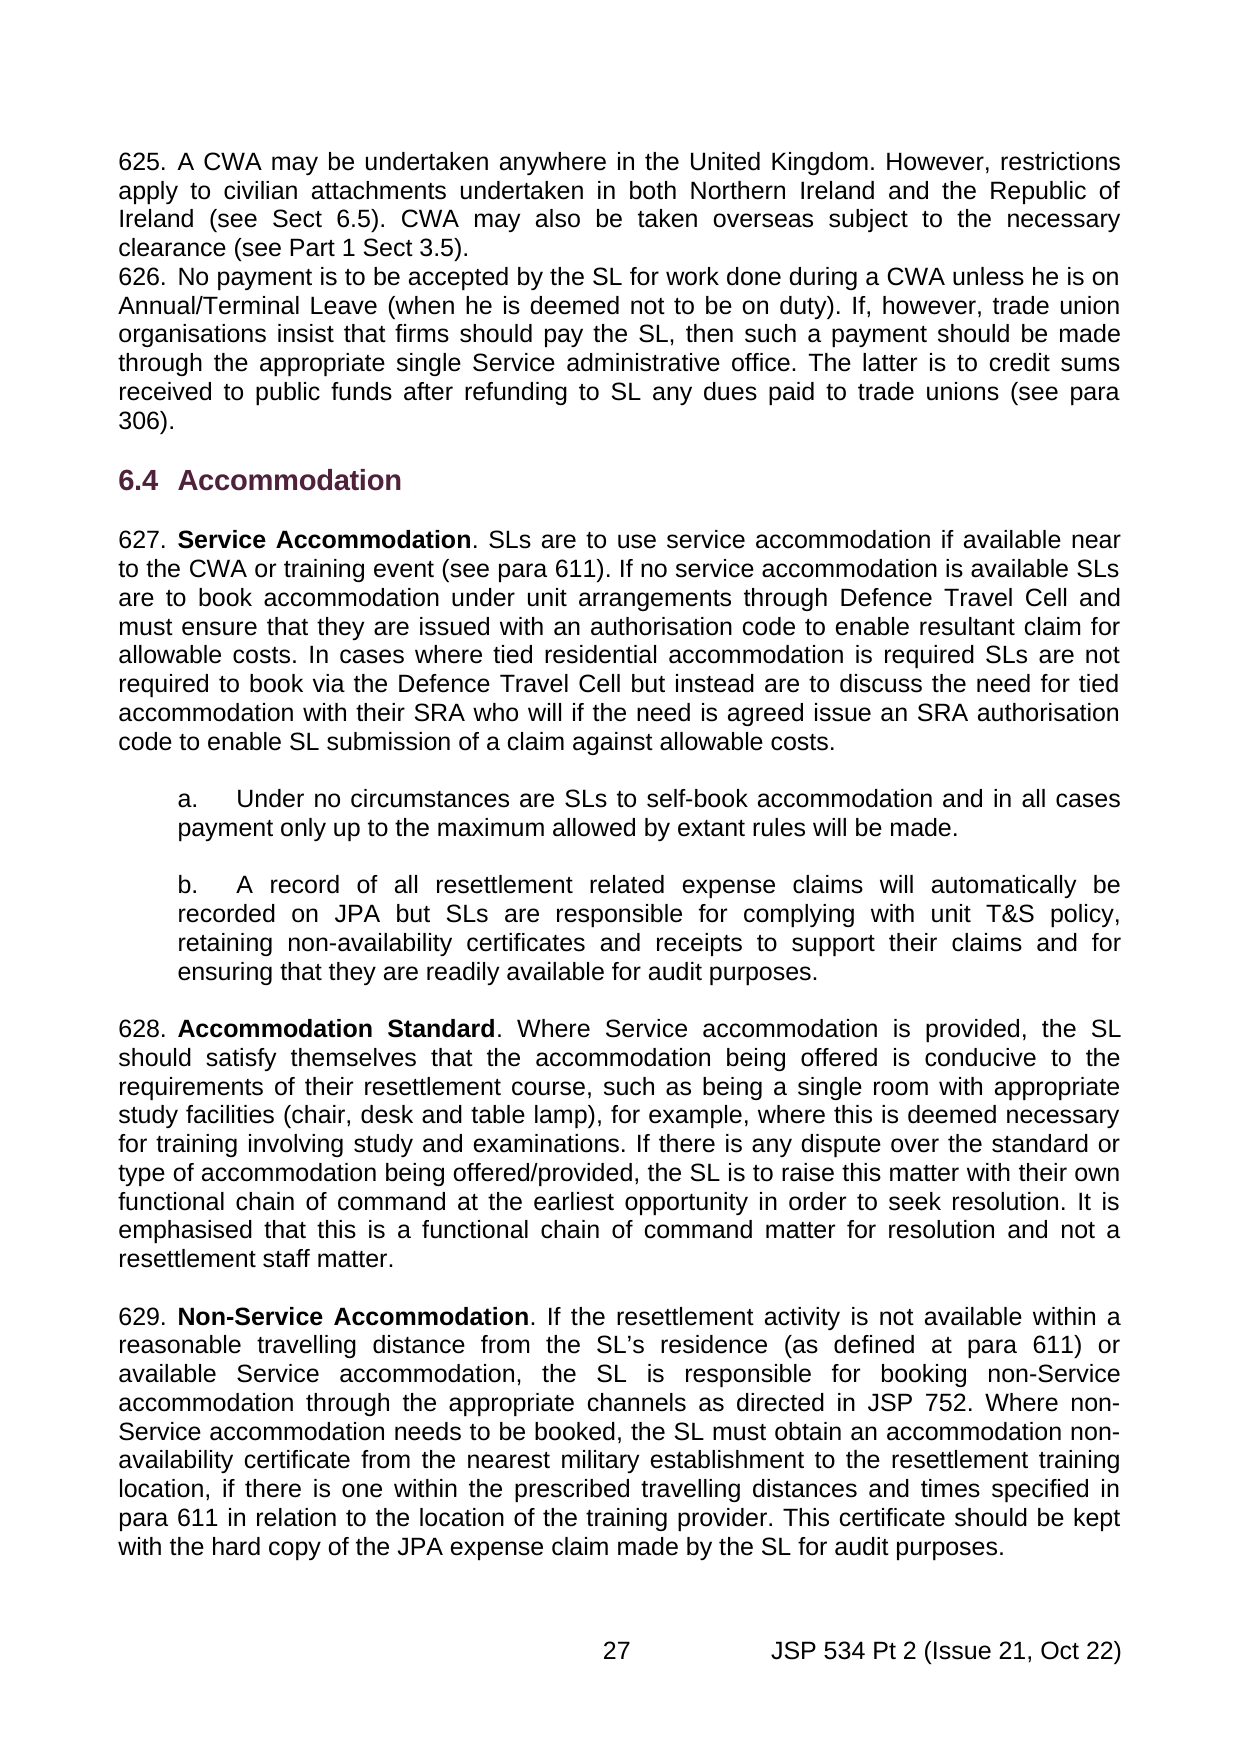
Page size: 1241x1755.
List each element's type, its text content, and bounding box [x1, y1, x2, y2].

subtitle 6.4 Accommodation [118, 463, 1122, 497]
list Accommodation Standard. Where Service accommodation is provided, the SL should satisfy themselves that the accommodation being offered is conducive to the requirements of their resettlement course, such as being a single room with appropriate study facilities (chair, desk and table lamp), for example, where this is deemed necessary for training involving study and examinations. If there is any dispute over the standard or type of accommodation being offered/provided, the SL is to raise this matter with their own functional chain of command at the earliest opportunity in order to seek resolution. It is emphasised that this is a functional chain of command matter for resolution and not a resettlement staff matter. [118, 1014, 1122, 1273]
list Under no circumstances are SLs to self-book accommodation and in all cases payment only up to the maximum allowed by extant rules will be made. [177, 784, 1122, 842]
list Non-Service Accommodation. If the resettlement activity is not available within a reasonable travelling distance from the SL’s residence (as defined at para 611) or available Service accommodation, the SL is responsible for booking non-Service accommodation through the appropriate channels as directed in JSP 752. Where non-Service accommodation needs to be booked, the SL must obtain an accommodation non-availability certificate from the nearest military establishment to the resettlement training location, if there is one within the prescribed travelling distances and times specified in para 611 in relation to the location of the training provider. This certificate should be kept with the hard copy of the JPA expense claim made by the SL for audit purposes. [118, 1302, 1122, 1560]
list A record of all resettlement related expense claims will automatically be recorded on JPA but SLs are responsible for complying with unit T&S policy, retaining non-availability certificates and receipts to support their claims and for ensuring that they are readily available for audit purposes. [177, 870, 1122, 985]
list No payment is to be accepted by the SL for work done during a CWA unless he is on Annual/Terminal Leave (when he is deemed not to be on duty). If, however, trade union organisations insist that firms should pay the SL, then such a payment should be made through the appropriate single Service administrative office. The latter is to credit sums received to public funds after refunding to SL any dues paid to trade unions (see para 306). [118, 262, 1122, 434]
list Service Accommodation. SLs are to use service accommodation if available near to the CWA or training event (see para 611). If no service accommodation is available SLs are to book accommodation under unit arrangements through Defence Travel Cell and must ensure that they are issued with an authorisation code to enable resultant claim for allowable costs. In cases where tied residential accommodation is required SLs are not required to book via the Defence Travel Cell but instead are to discuss the need for tied accommodation with their SRA who will if the need is agreed issue an SRA authorisation code to enable SL submission of a claim against allowable costs. [118, 525, 1122, 755]
list A CWA may be undertaken anywhere in the United Kingdom. However, restrictions apply to civilian attachments undertaken in both Northern Ireland and the Republic of Ireland (see Sect 6.5). CWA may also be taken overseas subject to the necessary clearance (see Part 1 Sect 3.5). [118, 147, 1122, 262]
